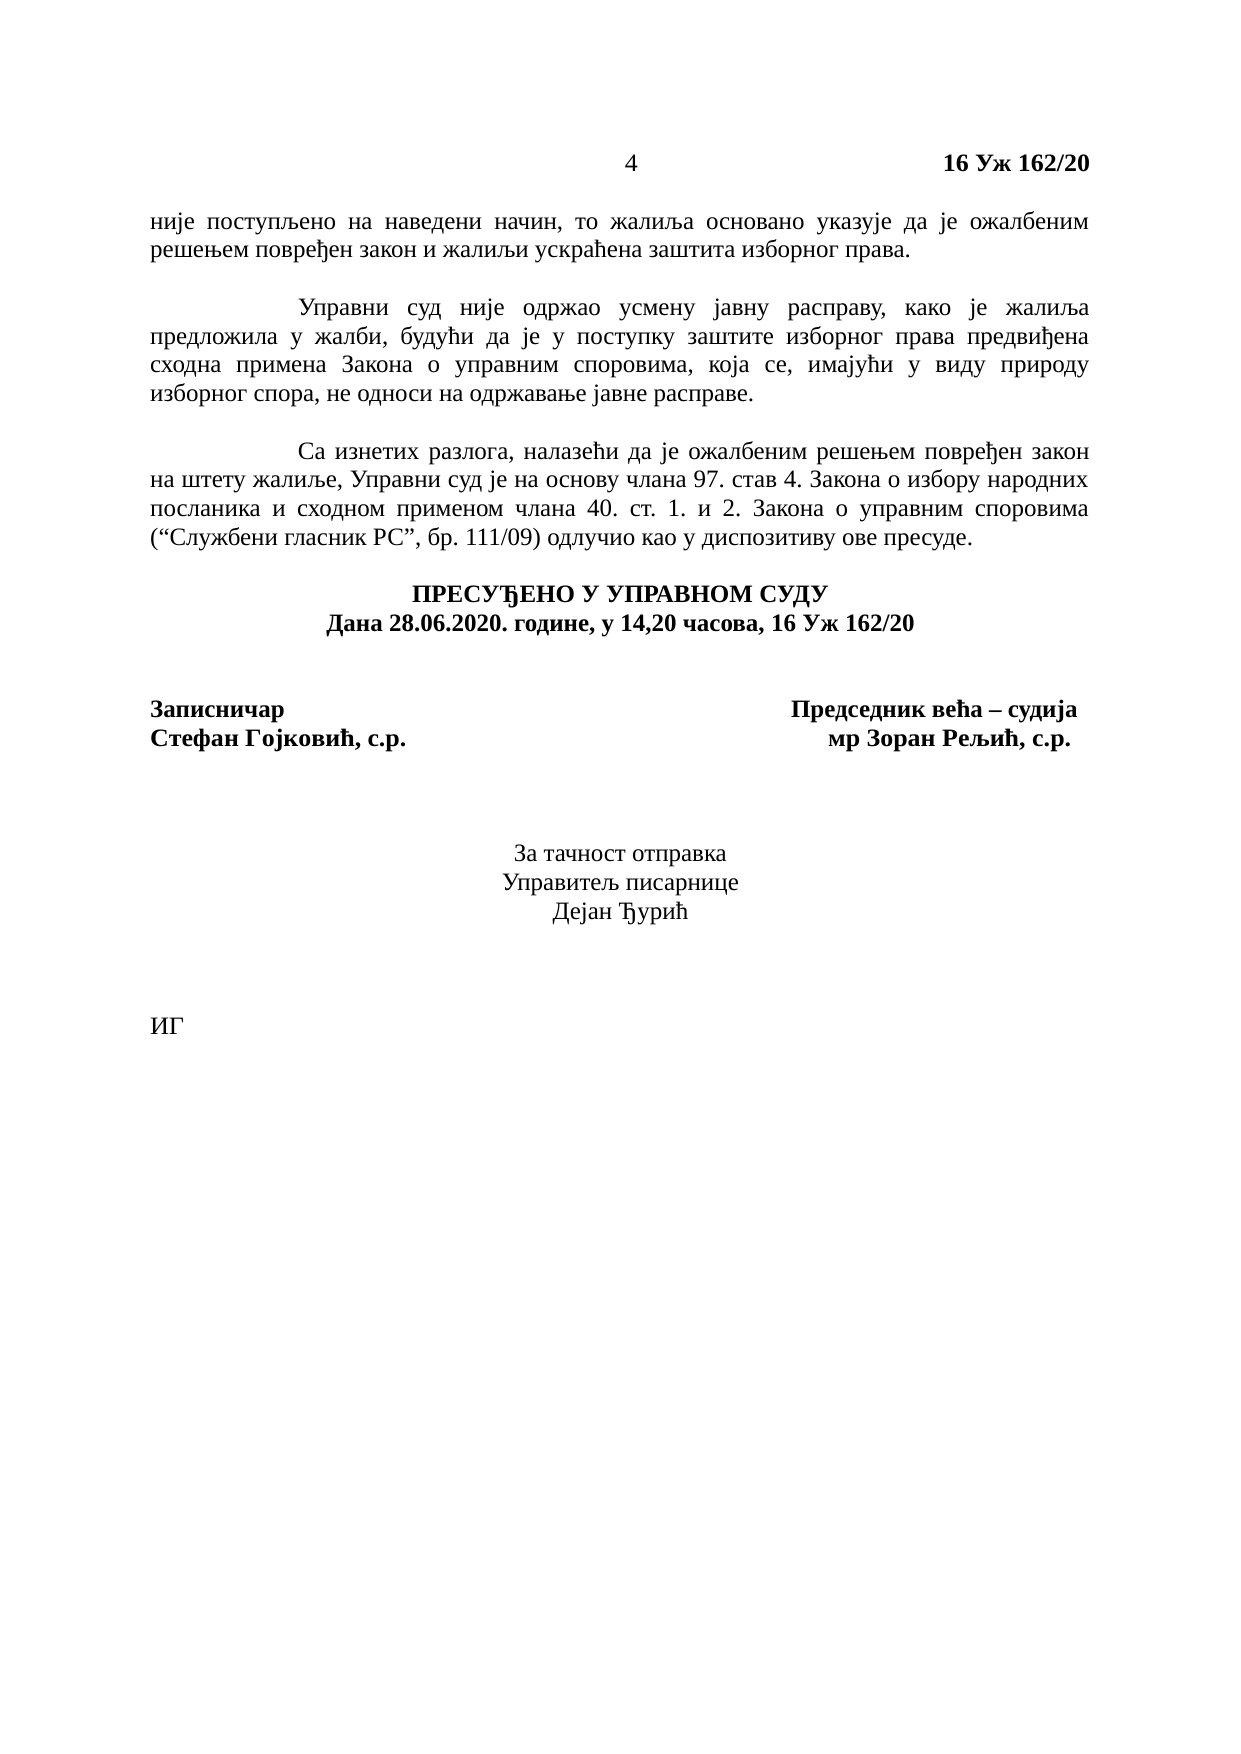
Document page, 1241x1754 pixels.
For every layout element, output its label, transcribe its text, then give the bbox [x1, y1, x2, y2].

text није поступљено на наведени начин, то жалиља основано указује да је ожалбеним решењем повређен закон и жалиљи ускраћена заштита изборног права. [150, 206, 1090, 263]
text Управни суд није одржао усмену јавну расправу, како је жалиља предложила у жалби, будући да је у поступку заштите изборног права предвиђена сходна примена Закона о управним споровима, која се, имајући у виду природу изборног спора, не односи на одржавање јавне расправе. [150, 292, 1090, 407]
text Управитељ писарнице [150, 867, 1090, 896]
text Стефан Гојковић, с.р. мр Зоран Рељић, с.р. [150, 723, 1090, 752]
text ИГ [150, 1011, 1090, 1039]
text ПРЕСУЂЕНО У УПРАВНОМ СУДУ [150, 579, 1090, 608]
text Дана 28.06.2020. године, у 14,20 часова, 16 Уж 162/20 [150, 608, 1090, 637]
text Са изнетих разлога, налазећи да је ожалбеним решењем повређен закон на штету жалиље, Управни суд је на основу члана 97. став 4. Закона о избору народних посланика и сходном применом члана 40. ст. 1. и 2. Закона о управним споровима (“Службени гласник РС”, бр. 111/09) одлучио као у диспозитиву ове пресуде. [150, 436, 1090, 551]
text Дејан Ђурић [150, 896, 1090, 924]
text За тачност отправка [150, 838, 1090, 867]
text Записничар Председник већа – судија [150, 694, 1090, 723]
